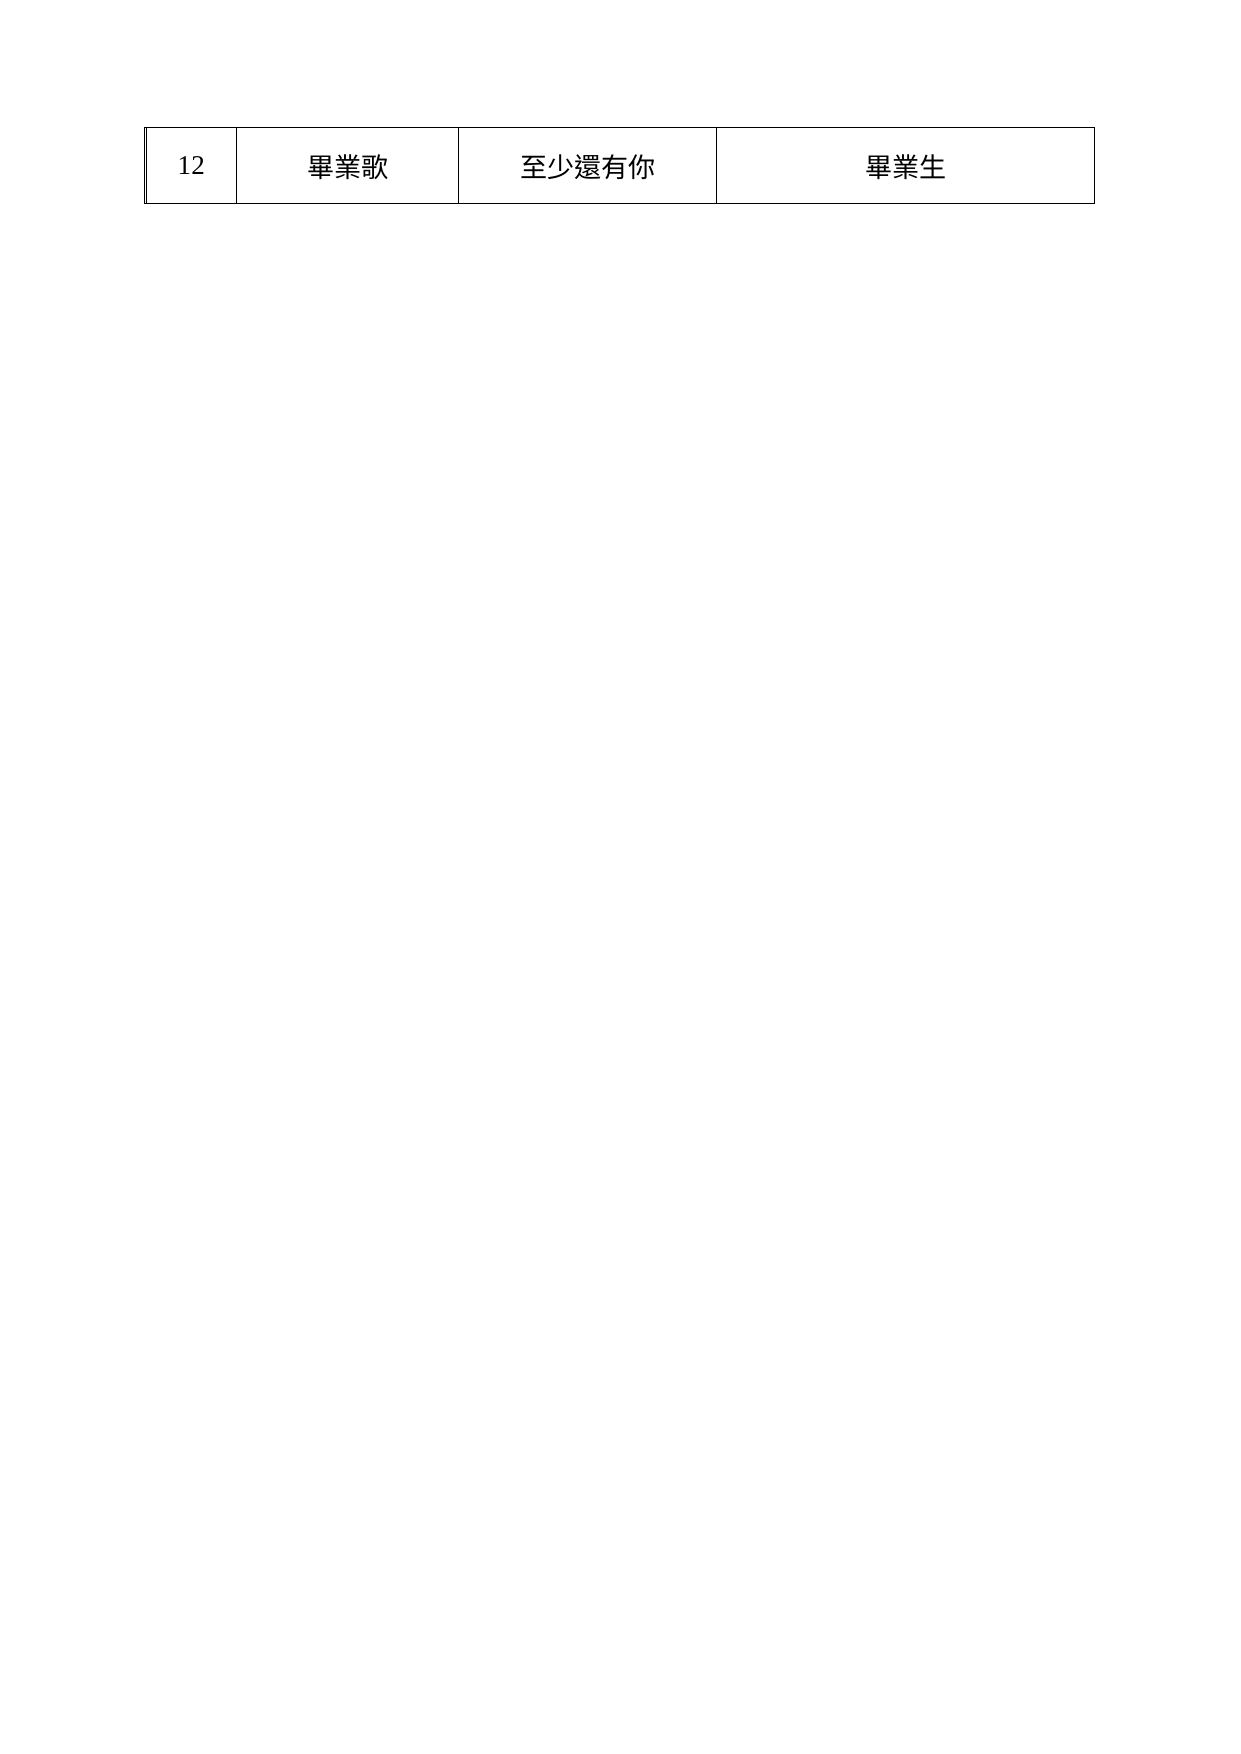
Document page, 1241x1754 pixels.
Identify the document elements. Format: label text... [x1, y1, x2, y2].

table_cell 12 [147, 128, 236, 203]
table_cell 畢業歌 [237, 128, 458, 203]
table_cell 畢業生 [717, 128, 1094, 203]
table_cell 至少還有你 [459, 128, 716, 203]
